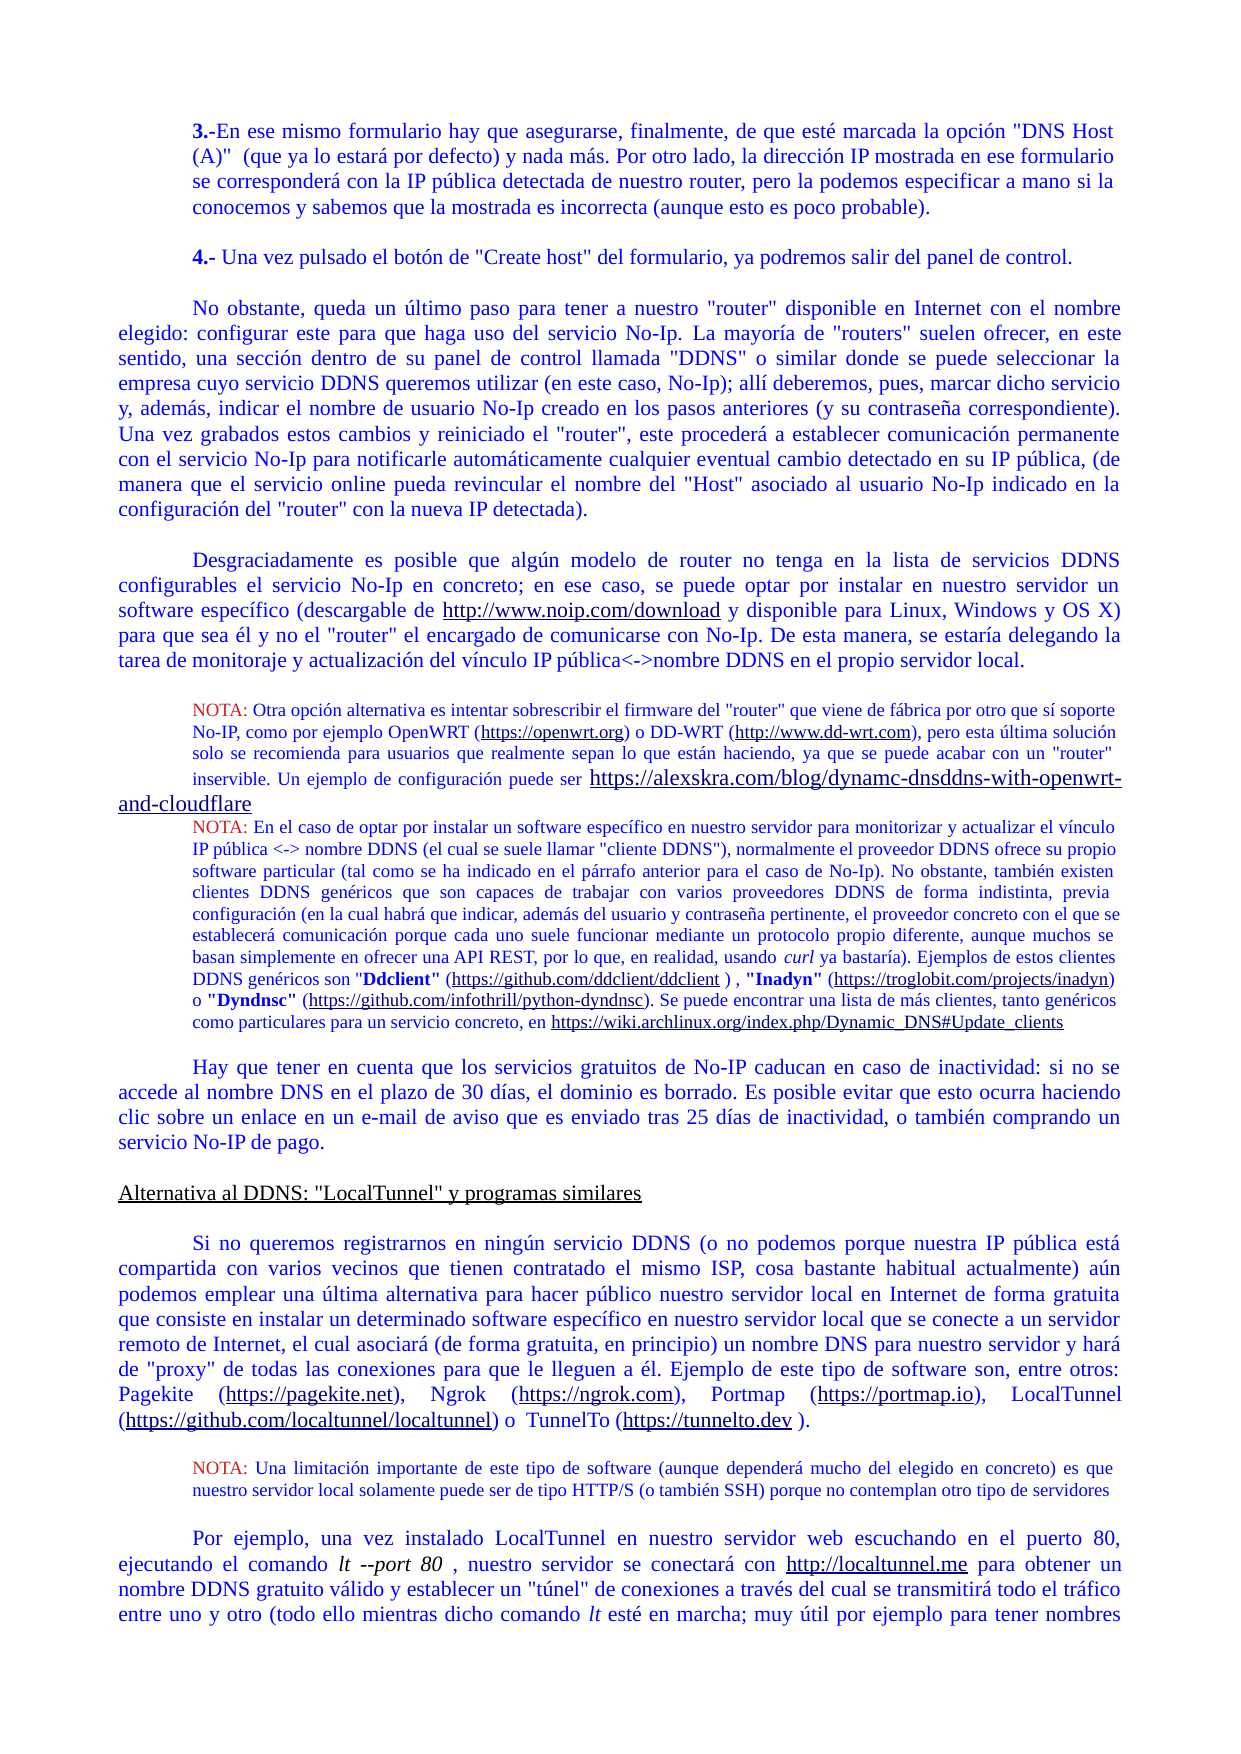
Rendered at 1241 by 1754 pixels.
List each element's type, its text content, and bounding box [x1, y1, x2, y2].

text Si no queremos registrarnos en ningún servicio DDNS (o no podemos porque nuestra IP pública está compartida con varios vecinos que tienen contratado el mismo ISP, cosa bastante habitual actualmente) aún podemos emplear una última alternativa para hacer público nuestro servidor local en Internet de forma gratuita que consiste en instalar un determinado software específico en nuestro servidor local que se conecte a un servidor remoto de Internet, el cual asociará (de forma gratuita, en principio) un nombre DNS para nuestro servidor y hará de "proxy" de todas las conexiones para que le lleguen a él. Ejemplo de este tipo de software son, entre otros: Pagekite (https://pagekite.net), Ngrok (https://ngrok.com), Portmap (https://portmap.io), LocalTunnel (https://github.com/localtunnel/localtunnel) o TunnelTo (https://tunnelto.dev ). [118, 1230, 1122, 1432]
text 3.-En ese mismo formulario hay que asegurarse, finalmente, de que esté marcada la opción "DNS Host (A)" (que ya lo estará por defecto) y nada más. Por otro lado, la dirección IP mostrada en ese formulario se corresponderá con la IP pública detectada de nuestro router, pero la podemos especificar a mano si la conocemos y sabemos que la mostrada es incorrecta (aunque esto es poco probable). [118, 118, 1122, 219]
text NOTA: En el caso de optar por instalar un software específico en nuestro servidor para monitorizar y actualizar el vínculo IP pública <-> nombre DDNS (el cual se suele llamar "cliente DDNS"), normalmente el proveedor DDNS ofrece su propio software particular (tal como se ha indicado en el párrafo anterior para el caso de No-Ip). No obstante, también existen clientes DDNS genéricos que son capaces de trabajar con varios proveedores DDNS de forma indistinta, previa configuración (en la cual habrá que indicar, además del usuario y contraseña pertinente, el proveedor concreto con el que se establecerá comunicación porque cada uno suele funcionar mediante un protocolo propio diferente, aunque muchos se basan simplemente en ofrecer una API REST, por lo que, en realidad, usando curl ya bastaría). Ejemplos de estos clientes DDNS genéricos son "Ddclient" (https://github.com/ddclient/ddclient ) , "Inadyn" (https://troglobit.com/projects/inadyn) [118, 816, 1122, 989]
text o "Dyndnsc" (https://github.com/infothrill/python-dyndnsc). Se puede encontrar una lista de más clientes, tanto genéricos como particulares para un servicio concreto, en https://wiki.archlinux.org/index.php/Dynamic_DNS#Update_clients [118, 989, 1122, 1032]
text No obstante, queda un último paso para tener a nuestro "router" disponible en Internet con el nombre elegido: configurar este para que haga uso del servicio No-Ip. La mayoría de "routers" suelen ofrecer, en este sentido, una sección dentro de su panel de control llamada "DDNS" o similar donde se puede seleccionar la empresa cuyo servicio DDNS queremos utilizar (en este caso, No-Ip); allí deberemos, pues, marcar dicho servicio y, además, indicar el nombre de usuario No-Ip creado en los pasos anteriores (y su contraseña correspondiente). Una vez grabados estos cambios y reiniciado el "router", este procederá a establecer comunicación permanente con el servicio No-Ip para notificarle automáticamente cualquier eventual cambio detectado en su IP pública, (de manera que el servicio online pueda revincular el nombre del "Host" asociado al usuario No-Ip indicado en la configuración del "router" con la nueva IP detectada). [118, 294, 1122, 521]
text 4.- Una vez pulsado el botón de "Create host" del formulario, ya podremos salir del panel de control. [118, 244, 1122, 269]
text Hay que tener en cuenta que los servicios gratuitos de No-IP caducan en caso de inactividad: si no se accede al nombre DNS en el plazo de 30 días, el dominio es borrado. Es posible evitar que esto ocurra haciendo clic sobre un enlace en un e-mail de aviso que es enviado tras 25 días de inactividad, o también comprando un servicio No-IP de pago. [118, 1054, 1122, 1154]
text Por ejemplo, una vez instalado LocalTunnel en nuestro servidor web escuchando en el puerto 80, ejecutando el comando lt --port 80 , nuestro servidor se conectará con http://localtunnel.me para obtener un nombre DDNS gratuito válido y establecer un "túnel" de conexiones a través del cual se transmitirá todo el tráfico entre uno y otro (todo ello mientras dicho comando lt esté en marcha; muy útil por ejemplo para tener nombres [118, 1525, 1122, 1626]
text NOTA: Otra opción alternativa es intentar sobrescribir el firmware del "router" que viene de fábrica por otro que sí soporte No-IP, como por ejemplo OpenWRT (https://openwrt.org) o DD-WRT (http://www.dd-wrt.com), pero esta última solución solo se recomienda para usuarios que realmente sepan lo que están haciendo, ya que se puede acabar con un "router" inservible. Un ejemplo de configuración puede ser https://alexskra.com/blog/dynamc-dnsddns-with-openwrt-and-cloudflare [118, 699, 1122, 816]
text Desgraciadamente es posible que algún modelo de router no tenga en la lista de servicios DDNS configurables el servicio No-Ip en concreto; en ese caso, se puede optar por instalar en nuestro servidor un software específico (descargable de http://www.noip.com/download y disponible para Linux, Windows y OS X) para que sea él y no el "router" el encargado de comunicarse con No-Ip. De esta manera, se estaría delegando la tarea de monitoraje y actualización del vínculo IP pública<->nombre DDNS en el propio servidor local. [118, 547, 1122, 673]
text Alternativa al DDNS: "LocalTunnel" y programas similares [118, 1180, 1122, 1205]
text NOTA: Una limitación importante de este tipo de software (aunque dependerá mucho del elegido en concreto) es que nuestro servidor local solamente puede ser de tipo HTTP/S (o también SSH) porque no contemplan otro tipo de servidores [118, 1457, 1122, 1500]
